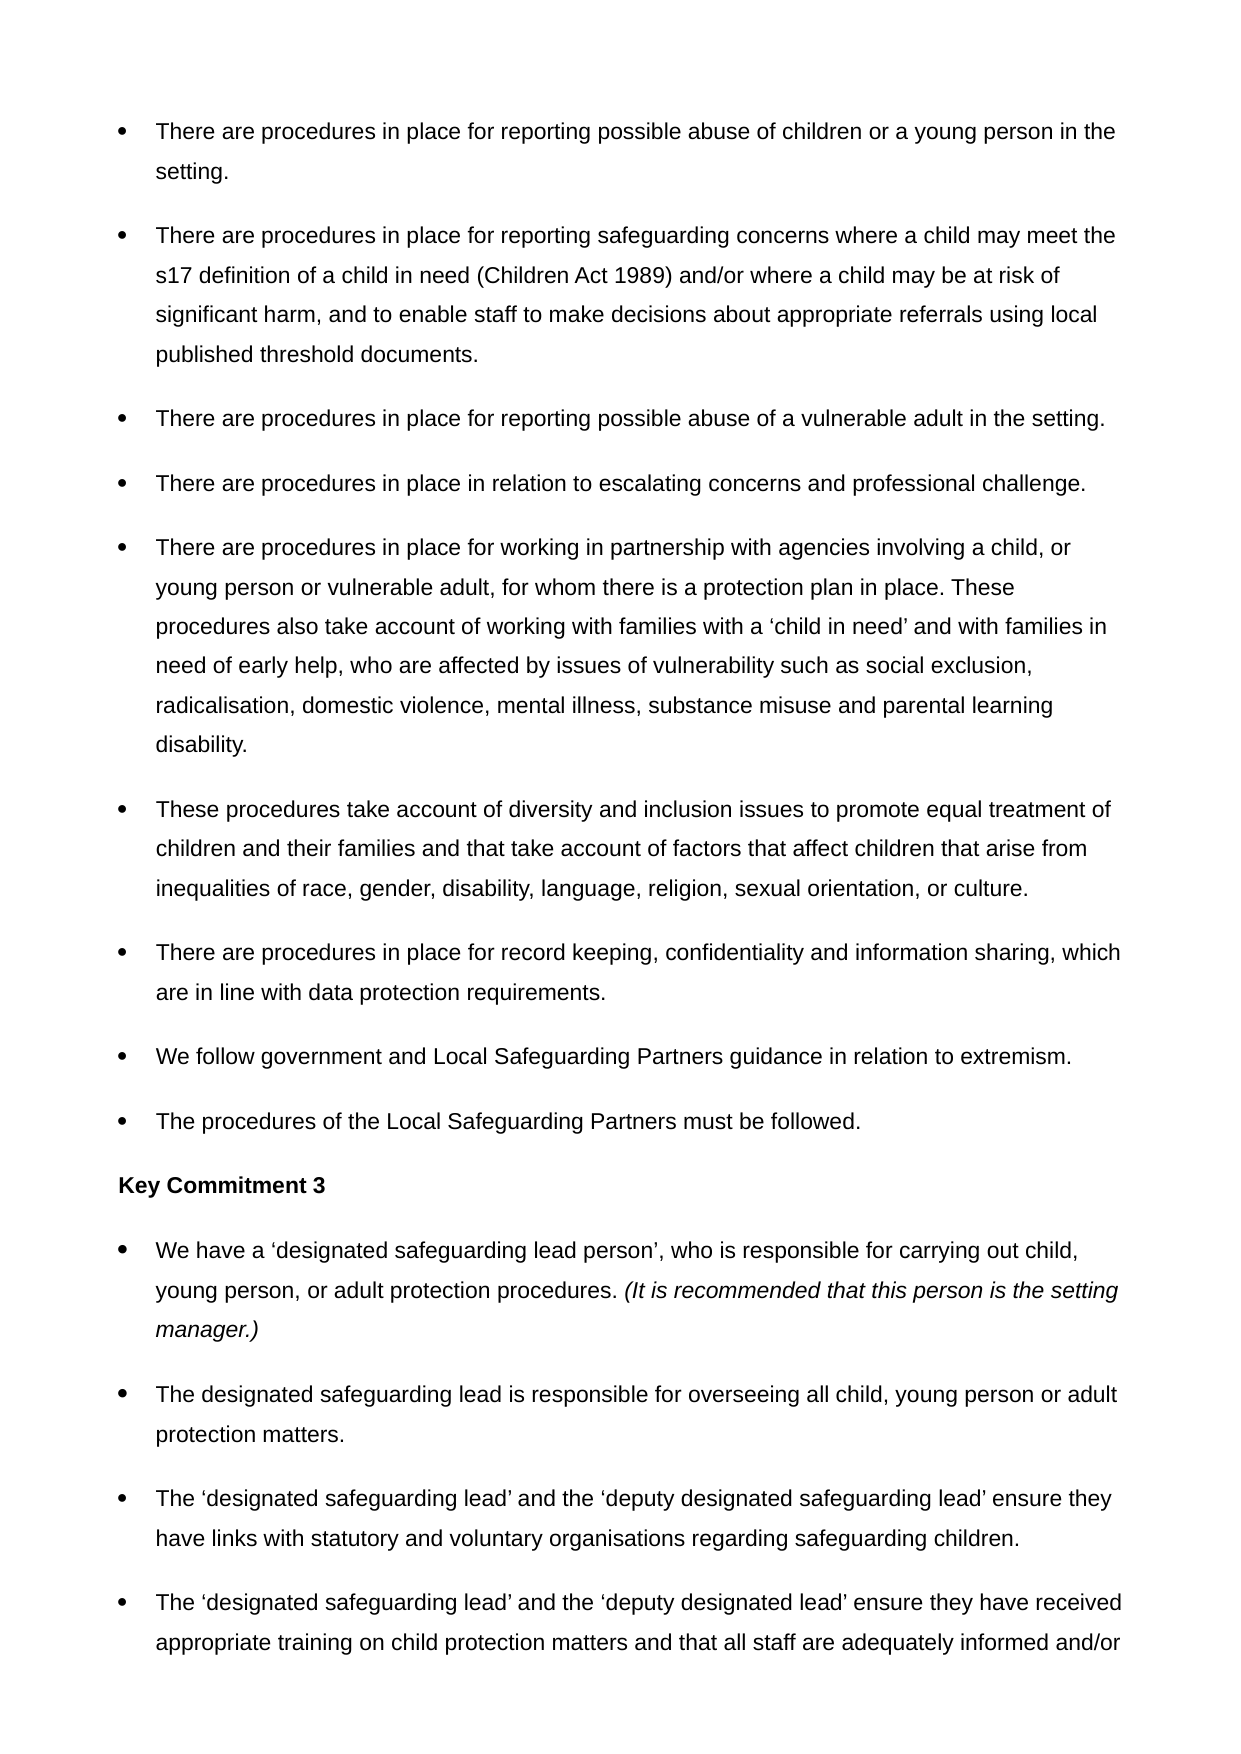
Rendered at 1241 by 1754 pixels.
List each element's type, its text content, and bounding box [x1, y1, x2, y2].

list The procedures of the Local Safeguarding Partners must be followed. [118, 1108, 1122, 1134]
list We follow government and Local Safeguarding Partners guidance in relation to extremism. [118, 1043, 1122, 1069]
list There are procedures in place for working in partnership with agencies involving a child, or young person or vulnerable adult, for whom there is a protection plan in place. These procedures also take account of working with families with a ‘child in need’ and with families in need of early help, who are affected by issues of vulnerability such as social exclusion, radicalisation, domestic violence, mental illness, substance misuse and parental learning disability. [118, 534, 1122, 758]
list There are procedures in place for record keeping, confidentiality and information sharing, which are in line with data protection requirements. [118, 939, 1122, 1005]
list There are procedures in place for reporting possible abuse of children or a young person in the setting. [118, 118, 1122, 184]
list These procedures take account of diversity and inclusion issues to promote equal treatment of children and their families and that take account of factors that affect children that arise from inequalities of race, gender, disability, language, religion, sexual orientation, or culture. [118, 796, 1122, 901]
list The designated safeguarding lead is responsible for overseeing all child, young person or adult protection matters. [118, 1381, 1122, 1447]
list The ‘designated safeguarding lead’ and the ‘deputy designated lead’ ensure they have received appropriate training on child protection matters and that all staff are adequately informed and/or [118, 1589, 1122, 1655]
list There are procedures in place in relation to escalating concerns and professional challenge. [118, 469, 1122, 496]
text Key Commitment 3 [118, 1172, 1122, 1198]
list There are procedures in place for reporting safeguarding concerns where a child may meet the s17 definition of a child in need (Children Act 1989) and/or where a child may be at risk of significant harm, and to enable staff to make decisions about appropriate referrals using local published threshold documents. [118, 222, 1122, 367]
list There are procedures in place for reporting possible abuse of a vulnerable adult in the setting. [118, 405, 1122, 431]
list The ‘designated safeguarding lead’ and the ‘deputy designated safeguarding lead’ ensure they have links with statutory and voluntary organisations regarding safeguarding children. [118, 1485, 1122, 1551]
list We have a ‘designated safeguarding lead person’, who is responsible for carrying out child, young person, or adult protection procedures. (It is recommended that this person is the setting manager.) [118, 1237, 1122, 1342]
